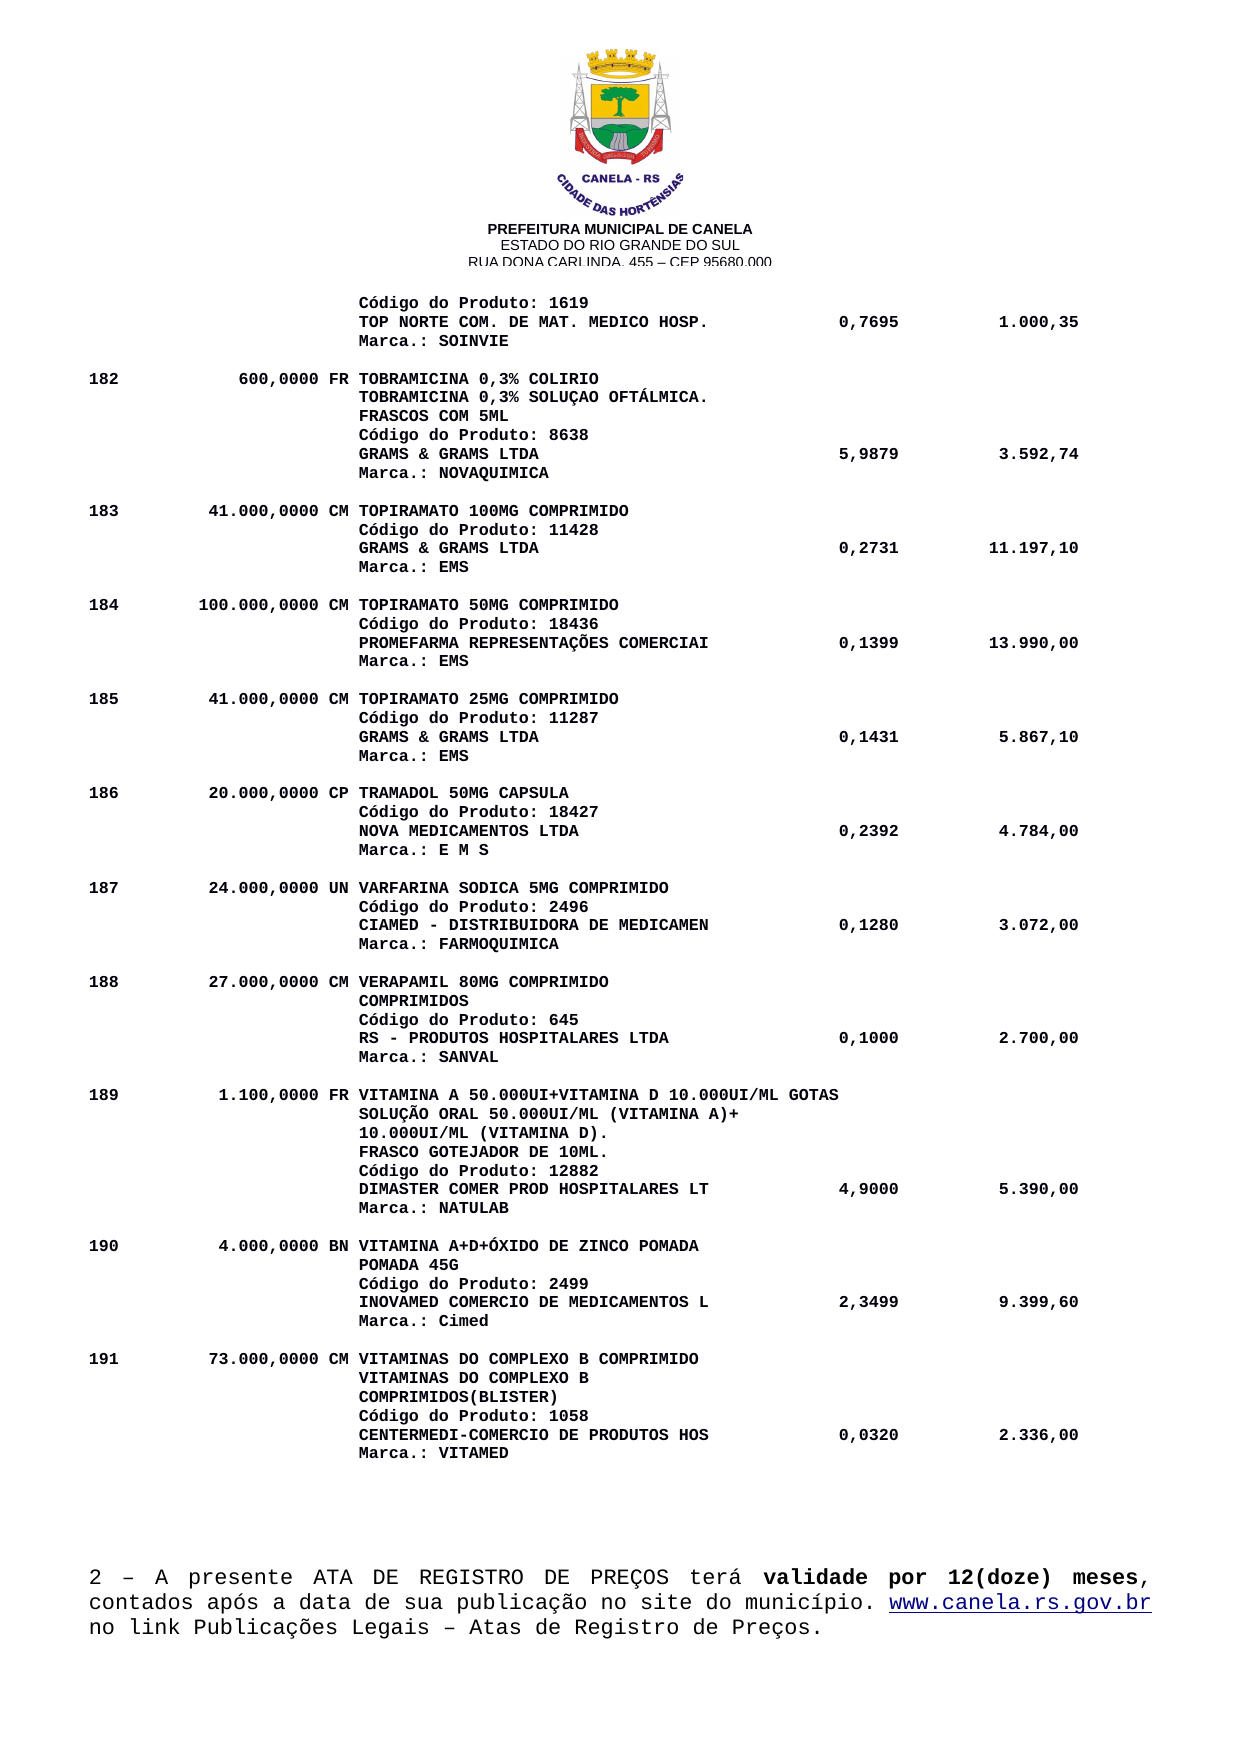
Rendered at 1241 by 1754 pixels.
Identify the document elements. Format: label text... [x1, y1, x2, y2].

text Código do Produto: 1619 TOP NORTE COM. DE MAT. MEDICO HOSP. 0,7695 1.000,35 Marca.: SOINVIE 182 600,0000 FR TOBRAMICINA 0,3% COLIRIO TOBRAMICINA 0,3% SOLUÇAO OFTÁLMICA. FRASCOS COM 5ML Código do Produto: 8638 GRAMS & GRAMS LTDA 5,9879 3.592,74 Marca.: NOVAQUIMICA 183 41.000,0000 CM TOPIRAMATO 100MG COMPRIMIDO Código do Produto: 11428 GRAMS & GRAMS LTDA 0,2731 11.197,10 Marca.: EMS 184 100.000,0000 CM TOPIRAMATO 50MG COMPRIMIDO Código do Produto: 18436 PROMEFARMA REPRESENTAÇÕES COMERCIAI 0,1399 13.990,00 Marca.: EMS 185 41.000,0000 CM TOPIRAMATO 25MG COMPRIMIDO Código do Produto: 11287 GRAMS & GRAMS LTDA 0,1431 5.867,10 Marca.: EMS 186 20.000,0000 CP TRAMADOL 50MG CAPSULA Código do Produto: 18427 NOVA MEDICAMENTOS LTDA 0,2392 4.784,00 Marca.: E M S 187 24.000,0000 UN VARFARINA SODICA 5MG COMPRIMIDO Código do Produto: 2496 CIAMED - DISTRIBUIDORA DE MEDICAMEN 0,1280 3.072,00 Marca.: FARMOQUIMICA 188 27.000,0000 CM VERAPAMIL 80MG COMPRIMIDO COMPRIMIDOS Código do Produto: 645 RS - PRODUTOS HOSPITALARES LTDA 0,1000 2.700,00 Marca.: SANVAL 189 1.100,0000 FR VITAMINA A 50.000UI+VITAMINA D 10.000UI/ML GOTAS SOLUÇÃO ORAL 50.000UI/ML (VITAMINA A)+ 10.000UI/ML (VITAMINA D). FRASCO GOTEJADOR DE 10ML. Código do Produto: 12882 DIMASTER COMER PROD HOSPITALARES LT 4,9000 5.390,00 Marca.: NATULAB 190 4.000,0000 BN VITAMINA A+D+ÓXIDO DE ZINCO POMADA POMADA 45G Código do Produto: 2499 INOVAMED COMERCIO DE MEDICAMENTOS L 2,3499 9.399,60 Marca.: Cimed 191 73.000,0000 CM VITAMINAS DO COMPLEXO B COMPRIMIDO VITAMINAS DO COMPLEXO B COMPRIMIDOS(BLISTER) Código do Produto: 1058 CENTERMEDI-COMERCIO DE PRODUTOS HOS 0,0320 2.336,00 Marca.: VITAMED [88, 295, 1152, 1501]
text 2 – A presente ATA DE REGISTRO DE PREÇOS terá validade por 12(doze) meses, contados após a data de sua publicação no site do município. www.canela.rs.gov.br no link Publicações Legais – Atas de Registro de Preços. [88, 1566, 1152, 1641]
picture [557, 49, 684, 216]
